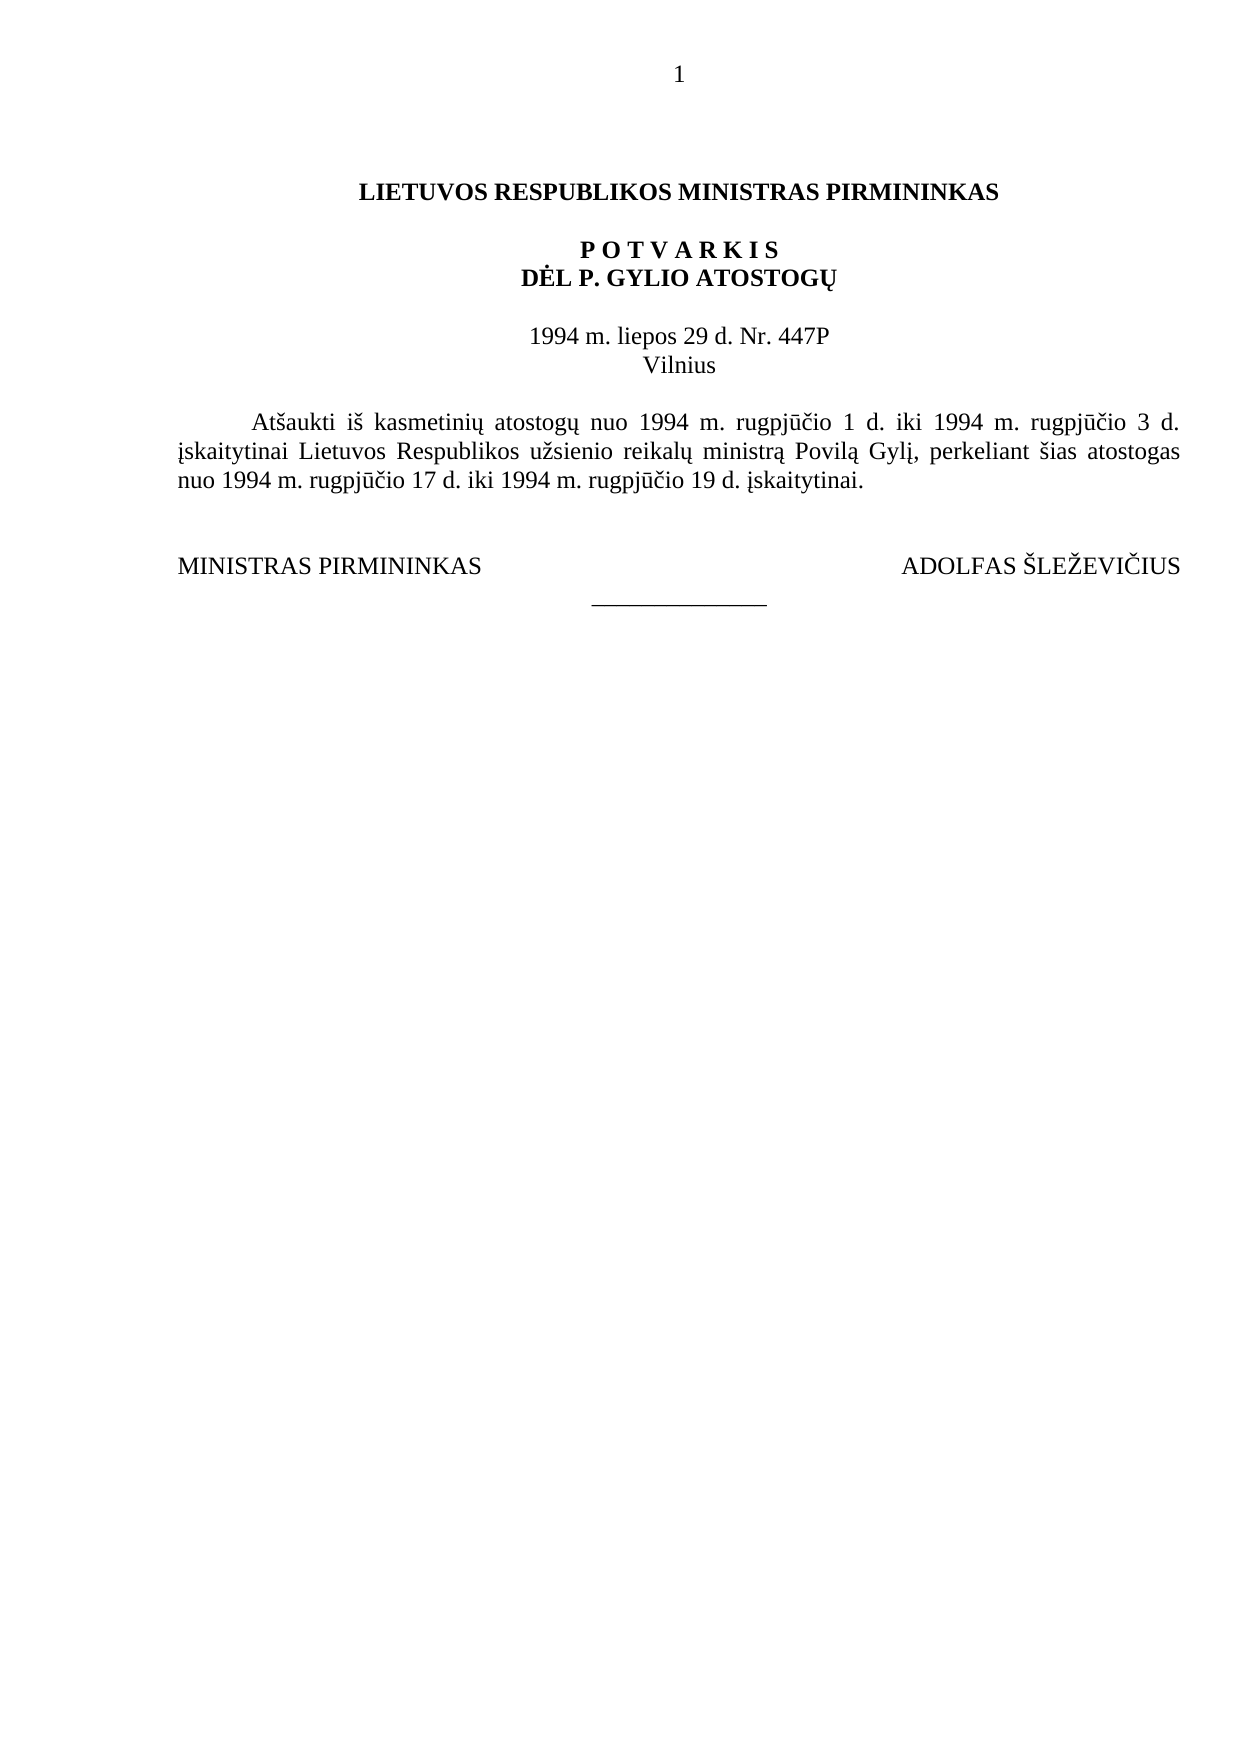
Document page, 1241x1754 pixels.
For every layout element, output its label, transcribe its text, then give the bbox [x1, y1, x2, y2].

text ______________ [177, 580, 1181, 608]
text MINISTRAS PIRMININKAS ADOLFAS ŠLEŽEVIČIUS [177, 551, 1181, 580]
text P O T V A R K I S [177, 235, 1181, 263]
text Atšaukti iš kasmetinių atostogų nuo 1994 m. rugpjūčio 1 d. iki 1994 m. rugpjūčio 3 d. įskaitytinai Lietuvos Respublikos užsienio reikalų ministrą Povilą Gylį, perkeliant šias atostogas nuo 1994 m. rugpjūčio 17 d. iki 1994 m. rugpjūčio 19 d. įskaitytinai. [177, 407, 1181, 493]
text Vilnius [177, 350, 1181, 378]
text DĖL P. GYLIO ATOSTOGŲ [177, 263, 1181, 292]
text LIETUVOS RESPUBLIKOS MINISTRAS PIRMININKAS [177, 177, 1181, 206]
text 1994 m. liepos 29 d. Nr. 447P [177, 321, 1181, 350]
